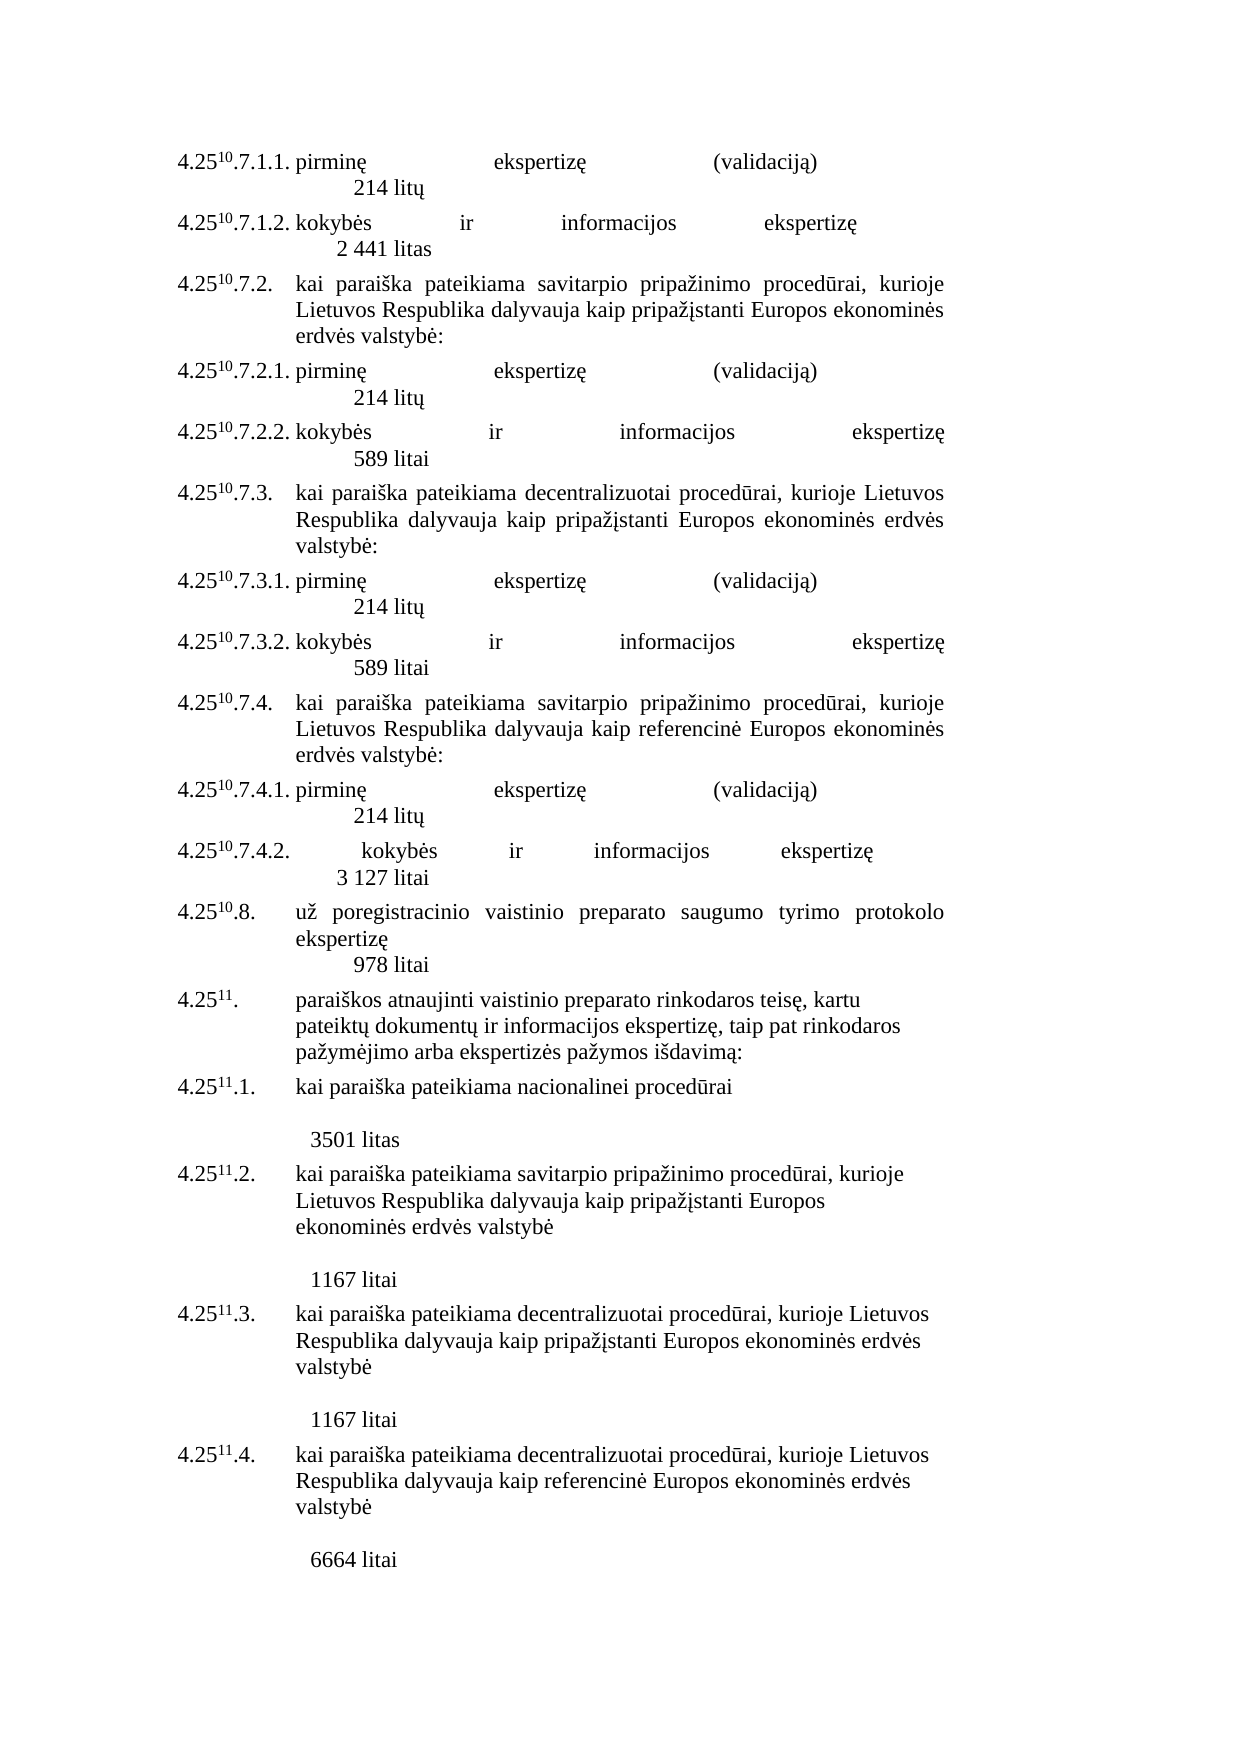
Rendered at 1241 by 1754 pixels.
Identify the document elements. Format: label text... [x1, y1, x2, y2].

text 4.2510.7.3. kai paraiška pateikiama decentralizuotai procedūrai, kurioje Lietuvos Respublika dalyvauja kaip pripažįstanti Europos ekonominės erdvės valstybė: [177, 479, 945, 558]
text 4.2510.7.3.2. kokybės ir informacijos ekspertizę 589 litai [177, 628, 945, 680]
text 4.2510.7.2.1. pirminę ekspertizę (validaciją) 214 litų [177, 357, 945, 410]
text 4.2511.2. kai paraiška pateikiama savitarpio pripažinimo procedūrai, kurioje Lietuvos Respublika dalyvauja kaip pripažįstanti Europos ekonominės erdvės valstybė 1167 litai [177, 1160, 930, 1292]
text 4.2510.7.1.2. kokybės ir informacijos ekspertizę 2 441 litas [177, 209, 945, 261]
text 4.2510.8. už poregistracinio vaistinio preparato saugumo tyrimo protokolo ekspertizę 978 litai [177, 898, 945, 977]
text 4.2511.4. kai paraiška pateikiama decentralizuotai procedūrai, kurioje Lietuvos Respublika dalyvauja kaip referencinė Europos ekonominės erdvės valstybė 6664 litai [177, 1441, 930, 1572]
text 4.2511. paraiškos atnaujinti vaistinio preparato rinkodaros teisę, kartu pateiktų dokumentų ir informacijos ekspertizę, taip pat rinkodaros pažymėjimo arba ekspertizės pažymos išdavimą: [177, 986, 930, 1065]
text 4.2510.7.4.2. kokybės ir informacijos ekspertizę 3 127 litai [177, 837, 945, 890]
text 4.2510.7.2. kai paraiška pateikiama savitarpio pripažinimo procedūrai, kurioje Lietuvos Respublika dalyvauja kaip pripažįstanti Europos ekonominės erdvės valstybė: [177, 270, 945, 349]
text 4.2511.3. kai paraiška pateikiama decentralizuotai procedūrai, kurioje Lietuvos Respublika dalyvauja kaip pripažįstanti Europos ekonominės erdvės valstybė 1167 litai [177, 1301, 930, 1432]
text 4.2510.7.4.1. pirminę ekspertizę (validaciją) 214 litų [177, 776, 945, 829]
text 4.2510.7.4. kai paraiška pateikiama savitarpio pripažinimo procedūrai, kurioje Lietuvos Respublika dalyvauja kaip referencinė Europos ekonominės erdvės valstybė: [177, 689, 945, 768]
text 4.2510.7.1.1. pirminę ekspertizę (validaciją) 214 litų [177, 148, 945, 200]
text 4.2511.1. kai paraiška pateikiama nacionalinei procedūrai 3501 litas [177, 1073, 930, 1152]
text 4.2510.7.3.1. pirminę ekspertizę (validaciją) 214 litų [177, 567, 945, 619]
text 4.2510.7.2.2. kokybės ir informacijos ekspertizę 589 litai [177, 418, 945, 471]
